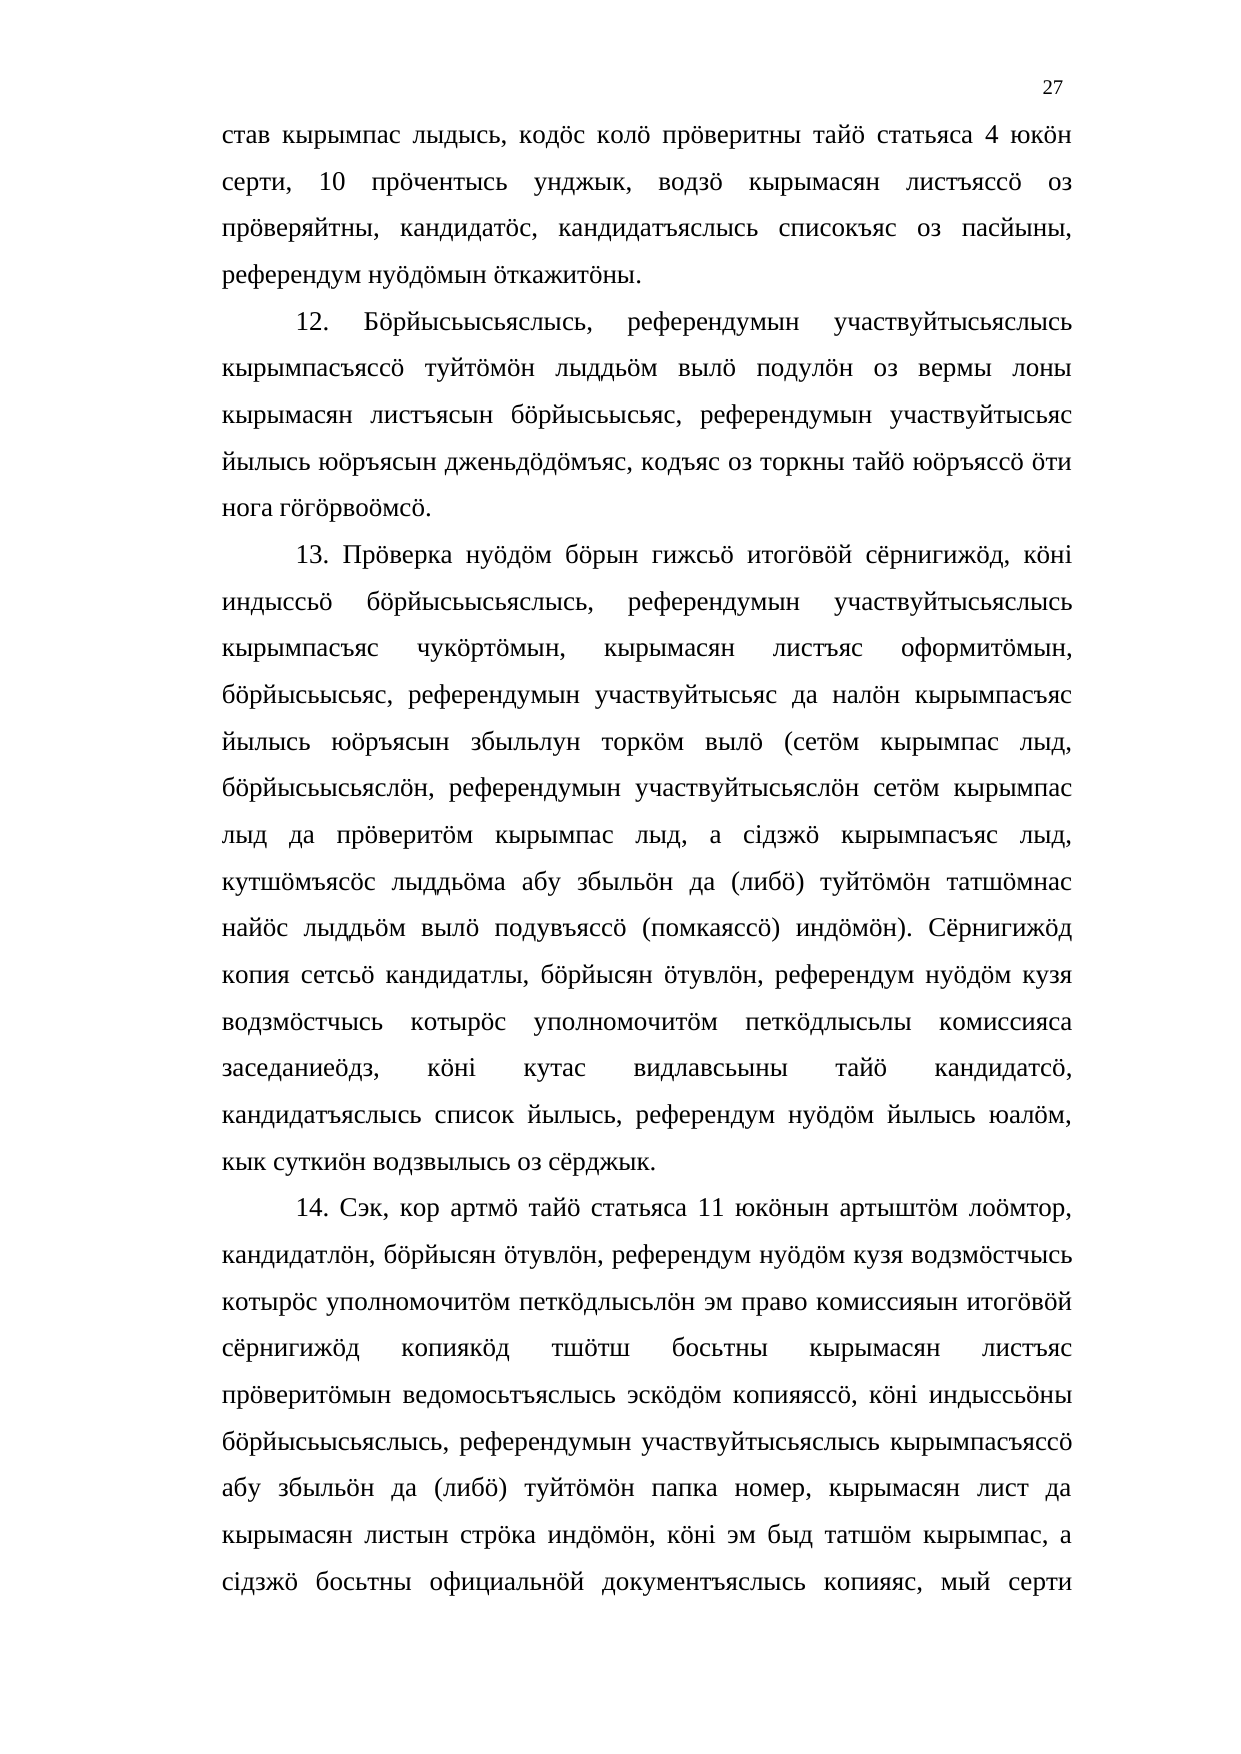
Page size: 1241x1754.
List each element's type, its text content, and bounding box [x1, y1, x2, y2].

text 14. Сэк, кор артмӧ тайӧ статьяса 11 юкӧнын артыштӧм лоӧмтор, кандидатлӧн, бӧрйысян ӧтувлӧн, референдум нуӧдӧм кузя водзмӧстчысь котырӧс уполномочитӧм петкӧдлысьлӧн эм право комиссияын итогӧвӧй сёрнигижӧд копиякӧд тшӧтш босьтны кырымасян листъяс прӧверитӧмын ведомосьтъяслысь эскӧдӧм копияяссӧ, кӧні индыссьӧны бӧрйысьысьяслысь, референдумын участвуйтысьяслысь кырымпасъяссӧ абу збыльӧн да (либӧ) туйтӧмӧн папка номер, кырымасян лист да кырымасян листын стрӧка индӧмӧн, кӧні эм быд татшӧм кырымпас, а сідзжӧ босьтны официальнӧй документъяслысь копияяс, мый серти [222, 1191, 1073, 1596]
text 13. Прӧверка нуӧдӧм бӧрын гижсьӧ итогӧвӧй сёрнигижӧд, кӧні индыссьӧ бӧрйысьысьяслысь, референдумын участвуйтысьяслысь кырымпасъяс чукӧртӧмын, кырымасян листъяс оформитӧмын, бӧрйысьысьяс, референдумын участвуйтысьяс да налӧн кырымпасъяс йылысь юӧръясын збыльлун торкӧм вылӧ (сетӧм кырымпас лыд, бӧрйысьысьяслӧн, референдумын участвуйтысьяслӧн сетӧм кырымпас лыд да прӧверитӧм кырымпас лыд, а сідзжӧ кырымпасъяс лыд, кутшӧмъясӧс лыддьӧма абу збыльӧн да (либӧ) туйтӧмӧн татшӧмнас найӧс лыддьӧм вылӧ подувъяссӧ (помкаяссӧ) индӧмӧн). Сёрнигижӧд копия сетсьӧ кандидатлы, бӧрйысян ӧтувлӧн, референдум нуӧдӧм кузя водзмӧстчысь котырӧс уполномочитӧм петкӧдлысьлы комиссияса заседаниеӧдз, кӧні кутас видлавсьыны тайӧ кандидатсӧ, кандидатъяслысь список йылысь, референдум нуӧдӧм йылысь юалӧм, кык суткиӧн водзвылысь оз сёрджык. [222, 538, 1073, 1176]
text 12. Бӧрйысьысьяслысь, референдумын участвуйтысьяслысь кырымпасъяссӧ туйтӧмӧн лыддьӧм вылӧ подулӧн оз вермы лоны кырымасян листъясын бӧрйысьысьяс, референдумын участвуйтысьяс йылысь юӧръясын дженьдӧдӧмъяс, кодъяс оз торкны тайӧ юӧръяссӧ ӧти нога гӧгӧрвоӧмсӧ. [222, 305, 1073, 523]
text став кырымпас лыдысь, кодӧс колӧ прӧверитны тайӧ статьяса 4 юкӧн серти, 10 прӧчентысь унджык, водзӧ кырымасян листъяссӧ оз прӧверяйтны, кандидатӧс, кандидатъяслысь списокъяс оз пасйыны, референдум нуӧдӧмын ӧткажитӧны. [222, 118, 1073, 289]
